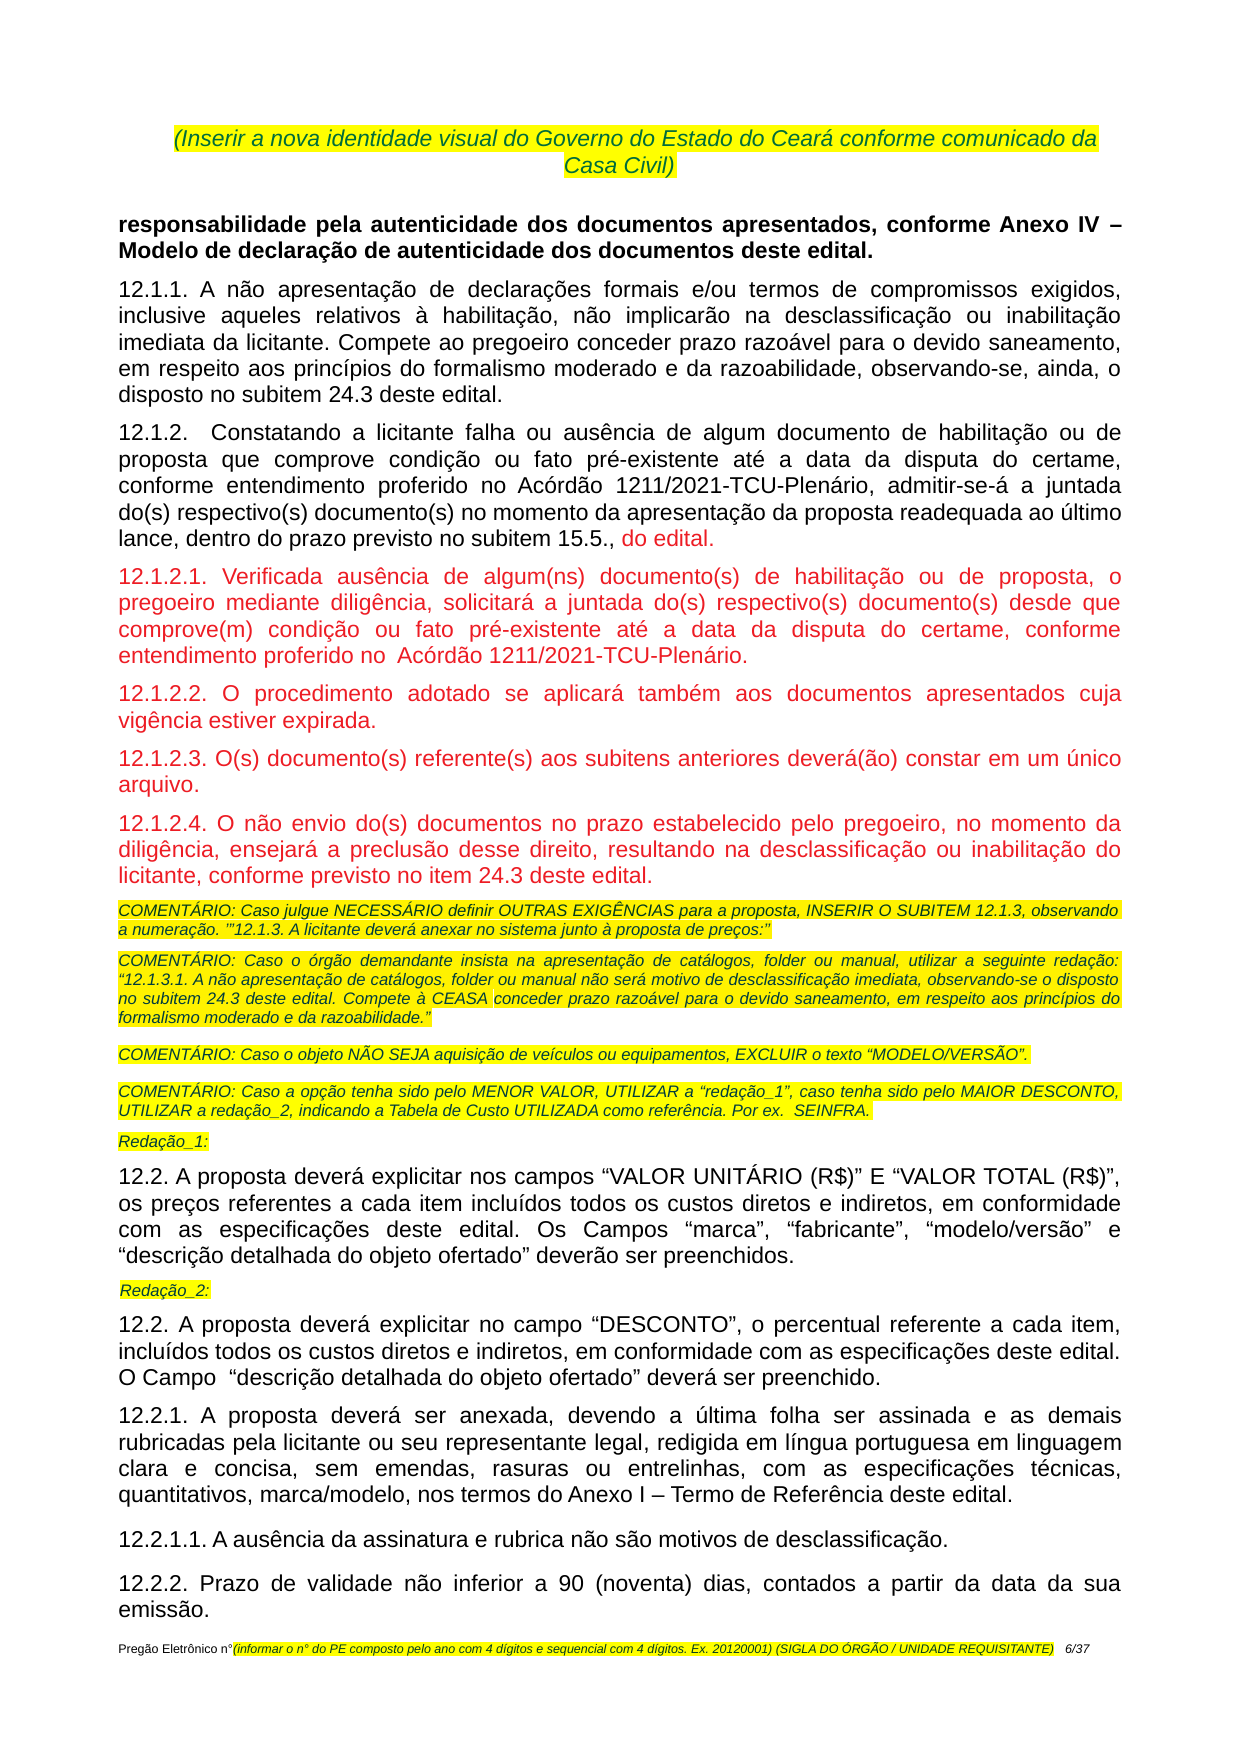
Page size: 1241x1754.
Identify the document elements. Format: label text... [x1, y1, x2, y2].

text responsabilidade pela autenticidade dos documentos apresentados, conforme Anexo IV – Modelo de declaração de autenticidade dos documentos deste edital. [118, 211, 1122, 264]
text COMENTÁRIO: Caso o órgão demandante insista na apresentação de catálogos, folder ou manual, utilizar a seguinte redação: “12.1.3.1. A não apresentação de catálogos, folder ou manual não será motivo de desclassificação imediata, observando-se o disposto no subitem 24.3 deste edital. Compete à CEASA conceder prazo razoável para o devido saneamento, em respeito aos princípios do formalismo moderado e da razoabilidade.” [118, 951, 1122, 1027]
text 12.2.2. Prazo de validade não inferior a 90 (noventa) dias, contados a partir da data da sua emissão. [118, 1569, 1122, 1622]
text 12.2. A proposta deverá explicitar no campo “DESCONTO”, o percentual referente a cada item, incluídos todos os custos diretos e indiretos, em conformidade com as especificações deste edital. O Campo “descrição detalhada do objeto ofertado” deverá ser preenchido. [118, 1311, 1122, 1391]
text COMENTÁRIO: Caso a opção tenha sido pelo MENOR VALOR, UTILIZAR a “redação_1”, caso tenha sido pelo MAIOR DESCONTO, UTILIZAR a redação_2, indicando a Tabela de Custo UTILIZADA como referência. Por ex. SEINFRA. [118, 1082, 1122, 1120]
text Redação_1: [118, 1132, 1122, 1151]
text COMENTÁRIO: Caso julgue NECESSÁRIO definir OUTRAS EXIGÊNCIAS para a proposta, INSERIR O SUBITEM 12.1.3, observando a numeração. ’”12.1.3. A licitante deverá anexar no sistema junto à proposta de preços:’’ [118, 900, 1122, 939]
text 12.1.2. Constatando a licitante falha ou ausência de algum documento de habilitação ou de proposta que comprove condição ou fato pré-existente até a data da disputa do certame, conforme entendimento proferido no Acórdão 1211/2021-TCU-Plenário, admitir-se-á a juntada do(s) respectivo(s) documento(s) no momento da apresentação da proposta readequada ao último lance, dentro do prazo previsto no subitem 15.5., do edital. [118, 419, 1122, 551]
text 12.2.1.1. A ausência da assinatura e rubrica não são motivos de desclassificação. [118, 1526, 1122, 1552]
text 12.1.2.2. O procedimento adotado se aplicará também aos documentos apresentados cuja vigência estiver expirada. [118, 680, 1122, 733]
text 12.1.2.1. Verificada ausência de algum(ns) documento(s) de habilitação ou de proposta, o pregoeiro mediante diligência, solicitará a juntada do(s) respectivo(s) documento(s) desde que comprove(m) condição ou fato pré-existente até a data da disputa do certame, conforme entendimento proferido no Acórdão 1211/2021-TCU-Plenário. [118, 563, 1122, 668]
text 12.1.2.4. O não envio do(s) documentos no prazo estabelecido pelo pregoeiro, no momento da diligência, ensejará a preclusão desse direito, resultando na desclassificação ou inabilitação do licitante, conforme previsto no item 24.3 deste edital. [118, 809, 1122, 888]
text COMENTÁRIO: Caso o objeto NÃO SEJA aquisição de veículos ou equipamentos, EXCLUIR o texto “MODELO/VERSÃO”. [118, 1045, 1122, 1064]
text 12.1.2.3. O(s) documento(s) referente(s) aos subitens anteriores deverá(ão) constar em um único arquivo. [118, 745, 1122, 798]
text 12.1.1. A não apresentação de declarações formais e/ou termos de compromissos exigidos, inclusive aqueles relativos à habilitação, não implicarão na desclassificação ou inabilitação imediata da licitante. Compete ao pregoeiro conceder prazo razoável para o devido saneamento, em respeito aos princípios do formalismo moderado e da razoabilidade, observando-se, ainda, o disposto no subitem 24.3 deste edital. [118, 276, 1122, 407]
text Redação_2: [119, 1280, 1123, 1299]
text 12.2. A proposta deverá explicitar nos campos “VALOR UNITÁRIO (R$)” E “VALOR TOTAL (R$)”, os preços referentes a cada item incluídos todos os custos diretos e indiretos, em conformidade com as especificações deste edital. Os Campos “marca”, “fabricante”, “modelo/versão” e “descrição detalhada do objeto ofertado” deverão ser preenchidos. [118, 1163, 1122, 1268]
text 12.2.1. A proposta deverá ser anexada, devendo a última folha ser assinada e as demais rubricadas pela licitante ou seu representante legal, redigida em língua portuguesa em linguagem clara e concisa, sem emendas, rasuras ou entrelinhas, com as especificações técnicas, quantitativos, marca/modelo, nos termos do Anexo I – Termo de Referência deste edital. [118, 1402, 1122, 1508]
